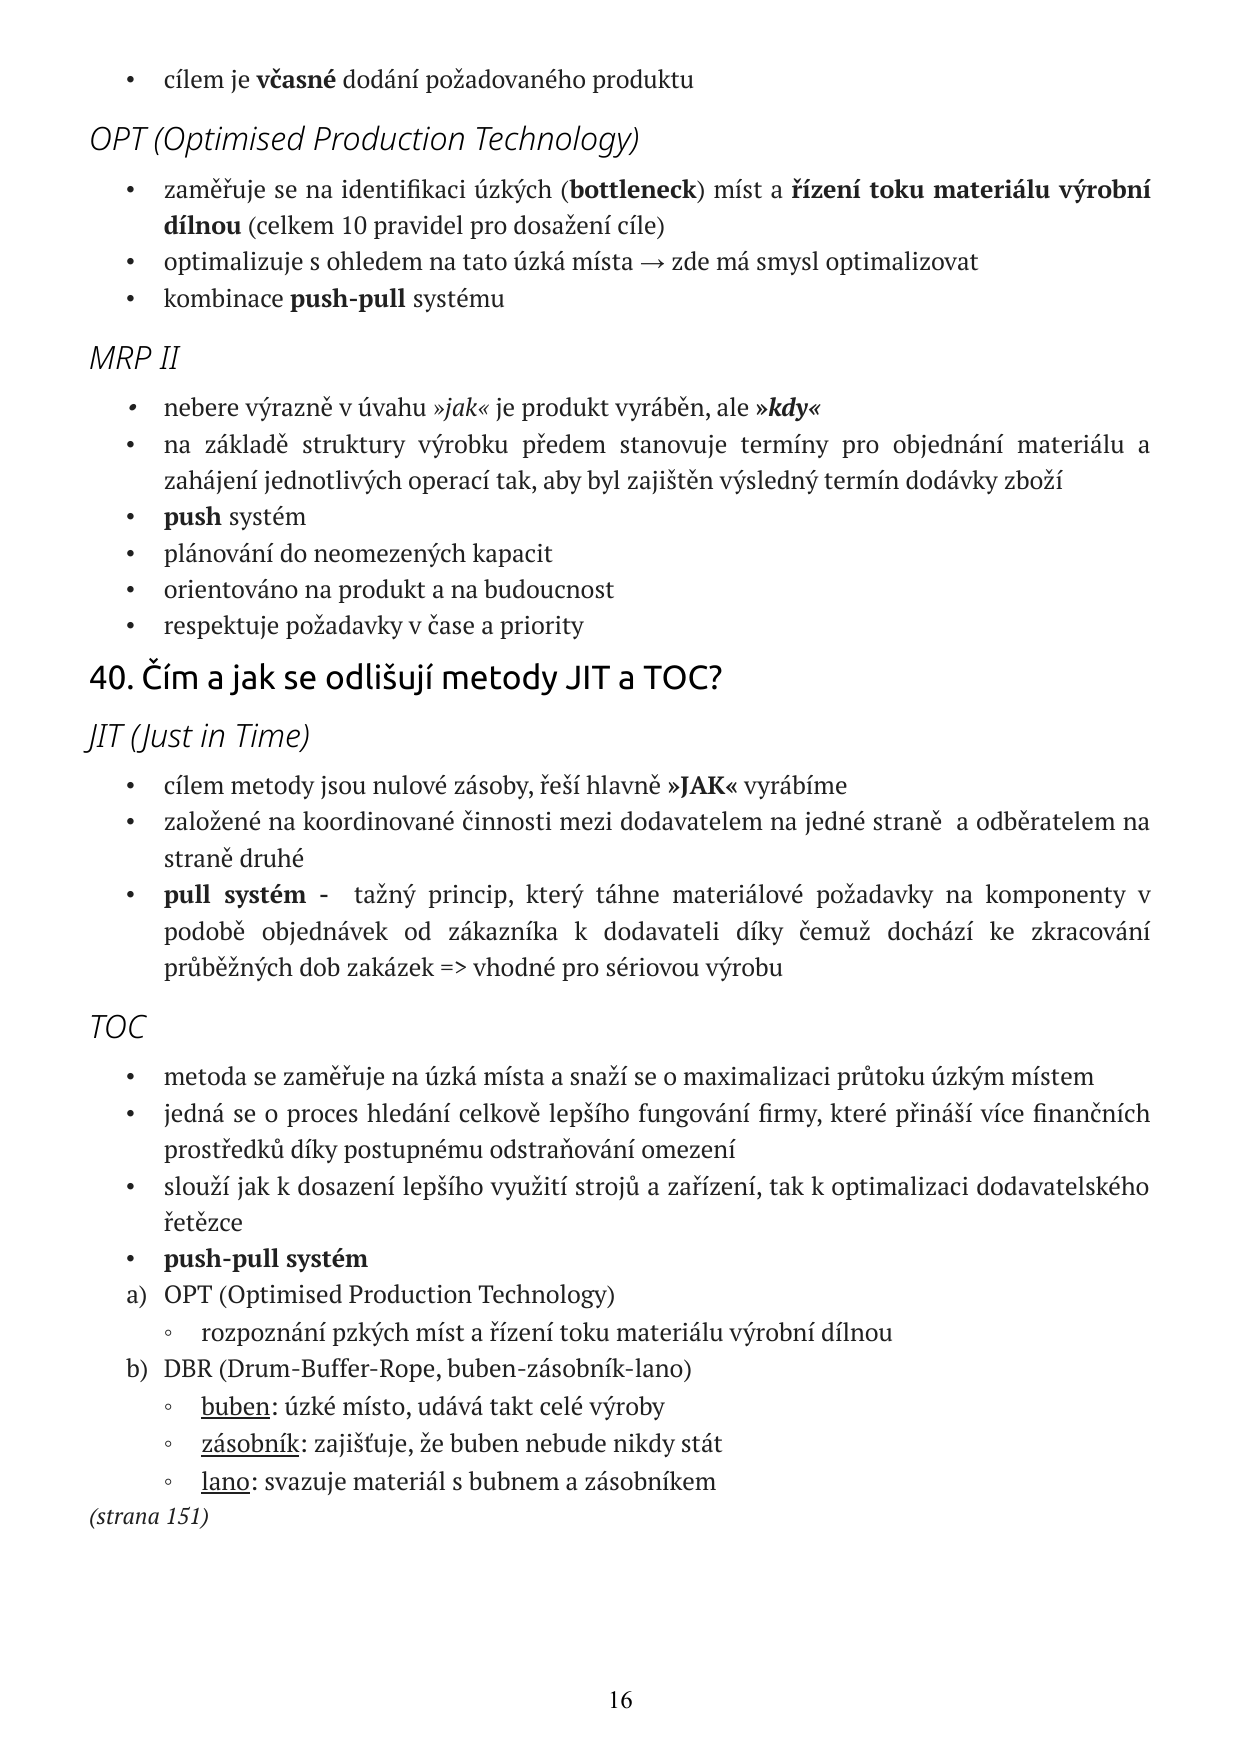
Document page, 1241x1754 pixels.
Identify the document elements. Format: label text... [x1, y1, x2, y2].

list push-pull systém [126, 1242, 1152, 1275]
list založené na koordinované činnosti mezi dodavatelem na jedné straně a odběratelem na straně druhé [126, 805, 1152, 874]
list lano: svazuje materiál s bubnem a zásobníkem [163, 1463, 1152, 1497]
list rozpoznání pzkých míst a řízení toku materiálu výrobní dílnou [163, 1314, 1152, 1348]
list plánování do neomezených kapacit [126, 536, 1152, 569]
subtitle JIT (Just in Time) [88, 713, 1152, 757]
list kombinace push-pull systému [126, 281, 1152, 314]
subtitle MRP II [88, 335, 1152, 379]
subtitle OPT (Optimised Production Technology) [88, 117, 1152, 160]
list cílem je včasné dodání požadovaného produktu [126, 62, 1152, 96]
list respektuje požadavky v čase a priority [126, 609, 1152, 642]
list pull systém - tažný princip, který táhne materiálové požadavky na komponenty v podobě objednávek od zákazníka k dodavateli díky čemuž dochází ke zkracování průběžných dob zakázek => vhodné pro sériovou výrobu [126, 878, 1152, 983]
list na základě struktury výrobku předem stanovuje termíny pro objednání materiálu a zahájení jednotlivých operací tak, aby byl zajištěn výsledný termín dodávky zboží [126, 427, 1152, 497]
list jedná se o proces hledání celkově lepšího fungování firmy, které přináší více finančních prostředků díky postupnému odstraňování omezení [126, 1096, 1152, 1166]
text (strana 151) [88, 1501, 1152, 1531]
list DBR (Drum-Buffer-Rope, buben-zásobník-lano) [126, 1352, 1152, 1385]
subtitle TOC [88, 1004, 1152, 1048]
list OPT (Optimised Production Technology) [126, 1278, 1152, 1311]
list slouží jak k dosazení lepšího využití strojů a zařízení, tak k optimalizaci dodavatelského řetězce [126, 1169, 1152, 1238]
list orientováno na produkt a na budoucnost [126, 572, 1152, 606]
list optimalizuje s ohledem na tato úzká místa → zde má smysl optimalizovat [126, 245, 1152, 278]
list cílem metody jsou nulové zásoby, řeší hlavně »JAK« vyrábíme [126, 768, 1152, 802]
list zaměřuje se na identifikaci úzkých (bottleneck) míst a řízení toku materiálu výrobní dílnou (celkem 10 pravidel pro dosažení cíle) [126, 172, 1152, 242]
list buben: úzké místo, udává takt celé výroby [163, 1388, 1152, 1422]
list nebere výrazně v úvahu »jak« je produkt vyráběn, ale »kdy« [126, 391, 1152, 424]
list zásobník: zajišťuje, že buben nebude nikdy stát [163, 1426, 1152, 1460]
subtitle Čím a jak se odlišují metody JIT a TOC? [88, 657, 1152, 696]
list metoda se zaměřuje na úzká místa a snaží se o maximalizaci průtoku úzkým místem [126, 1060, 1152, 1093]
list push systém [126, 500, 1152, 533]
